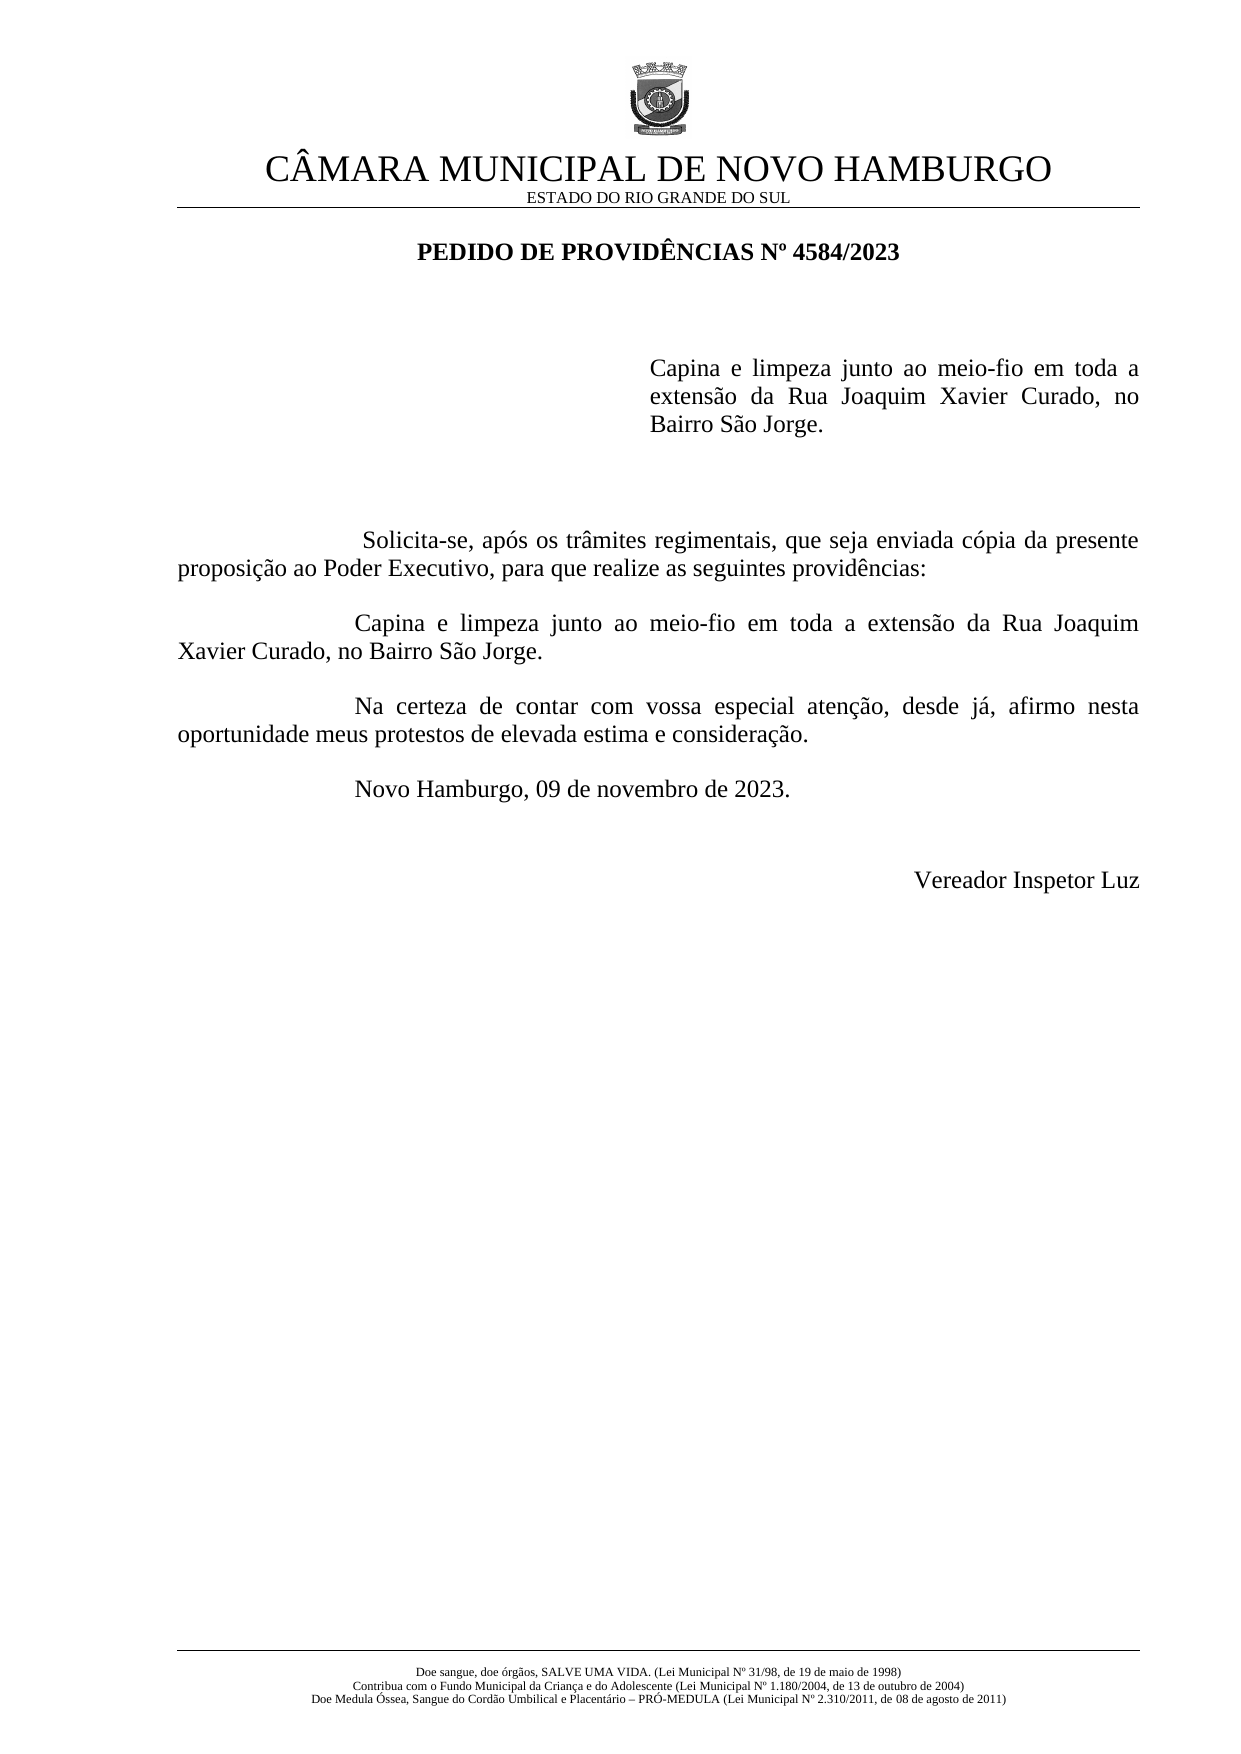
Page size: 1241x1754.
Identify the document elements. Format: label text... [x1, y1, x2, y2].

text Novo Hamburgo, 09 de novembro de 2023. [177, 775, 1140, 803]
text Solicita-se, após os trâmites regimentais, que seja enviada cópia da presente proposição ao Poder Executivo, para que realize as seguintes providências: [177, 526, 1140, 581]
text PEDIDO DE PROVIDÊNCIAS Nº 4584/2023 [177, 238, 1140, 266]
text Capina e limpeza junto ao meio-fio em toda a extensão da Rua Joaquim Xavier Curado, no Bairro São Jorge. [649, 354, 1140, 437]
text Na certeza de contar com vossa especial atenção, desde já, afirmo nesta oportunidade meus protestos de elevada estima e consideração. [177, 692, 1140, 748]
text Capina e limpeza junto ao meio-fio em toda a extensão da Rua Joaquim Xavier Curado, no Bairro São Jorge. [177, 609, 1140, 664]
text Vereador Inspetor Luz [177, 866, 1140, 894]
